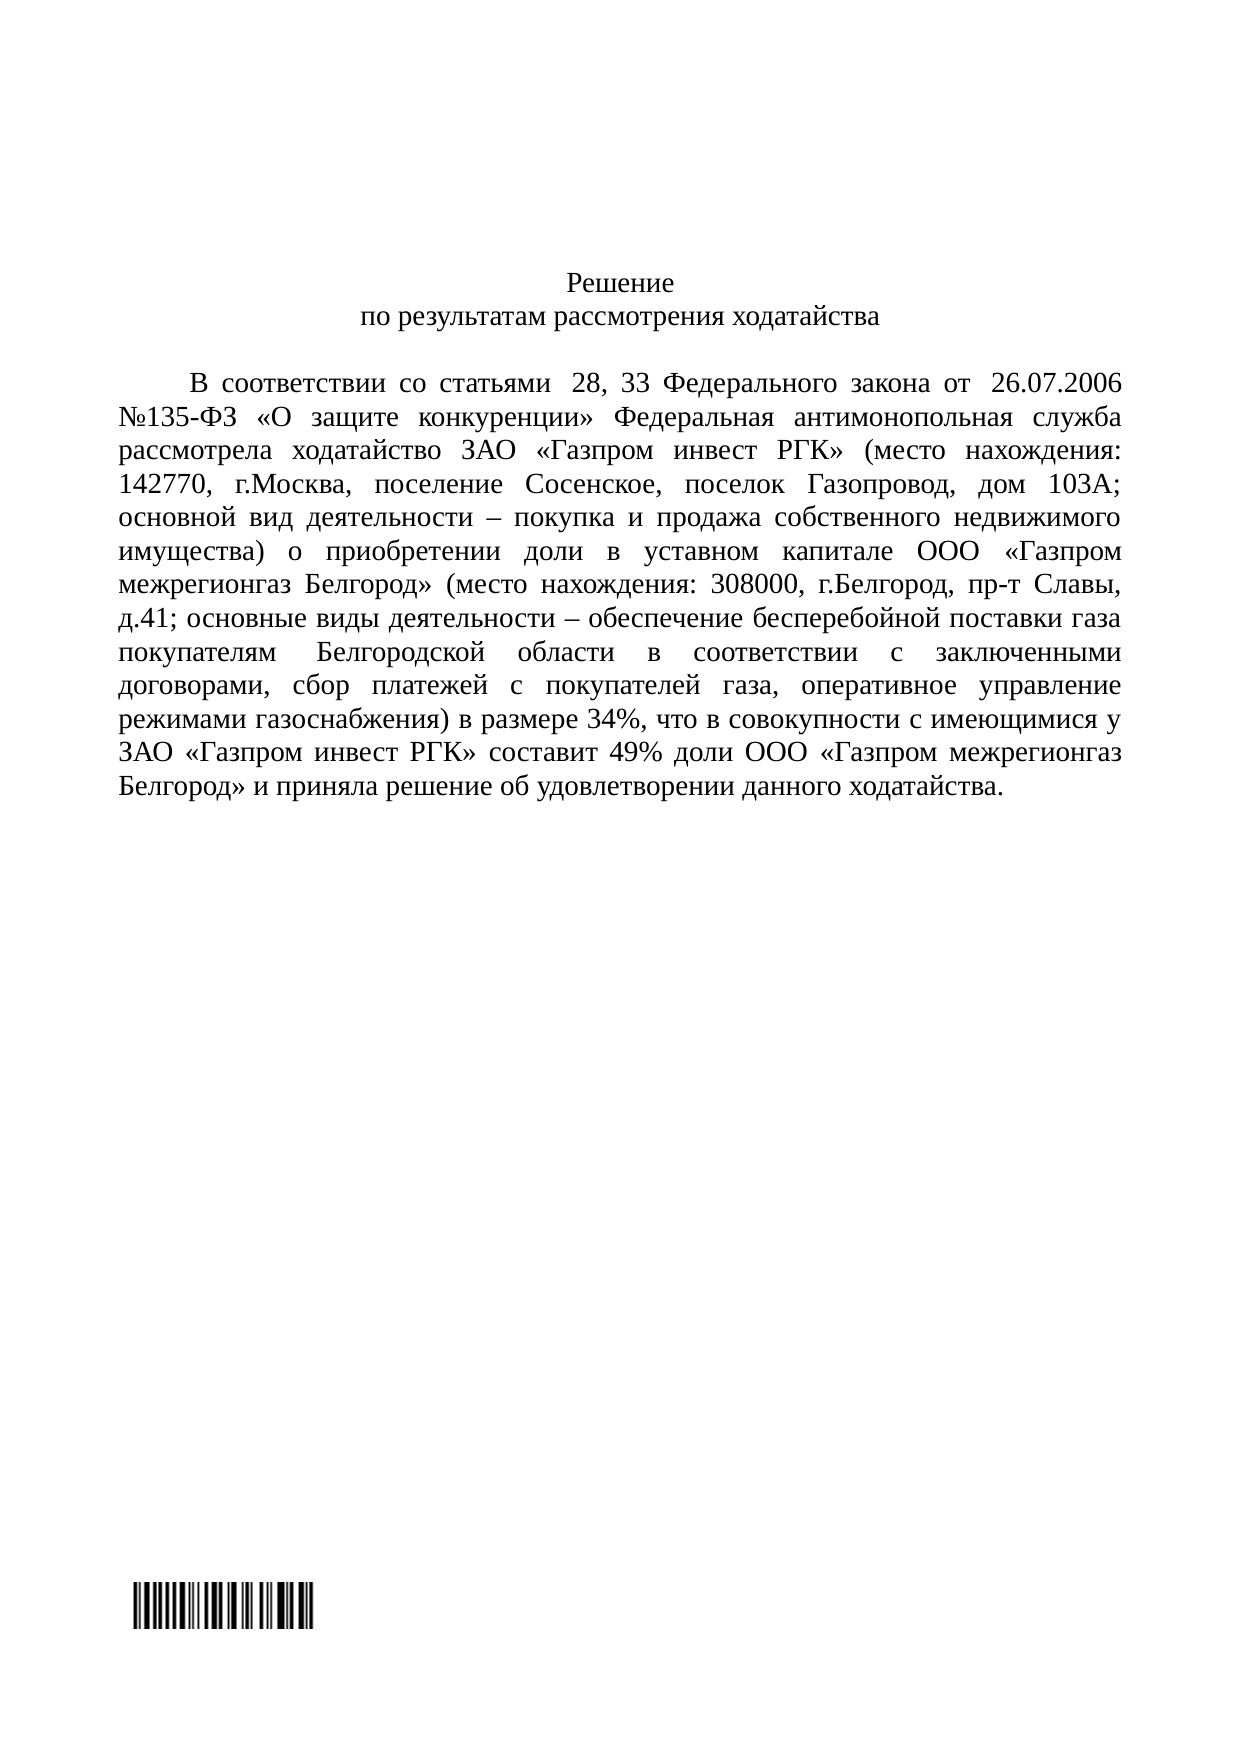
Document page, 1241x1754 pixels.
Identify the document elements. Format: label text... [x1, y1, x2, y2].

text Решение [118, 265, 1122, 298]
subtitle В соответствии со статьями 28, 33 Федерального закона от 26.07.2006 №135-ФЗ «О защите конкуренции» Федеральная антимонопольная служба рассмотрела ходатайство ЗАО «Газпром инвест РГК» (место нахождения: 142770, г.Москва, поселение Сосенское, поселок Газопровод, дом 103А; основной вид деятельности – покупка и продажа собственного недвижимого имущества) о приобретении доли в уставном капитале ООО «Газпром межрегионгаз Белгород» (место нахождения: 308000, г.Белгород, пр-т Славы, д.41; основные виды деятельности – обеспечение бесперебойной поставки газа покупателям Белгородской области в соответствии с заключенными договорами, сбор платежей с покупателей газа, оперативное управление режимами газоснабжения) в размере 34%, что в совокупности с имеющимися у ЗАО «Газпром инвест РГК» составит 49% доли ООО «Газпром межрегионгаз Белгород» и приняла решение об удовлетворении данного ходатайства. [118, 365, 1122, 801]
picture [118, 1582, 331, 1629]
text по результатам рассмотрения ходатайства [118, 298, 1122, 332]
